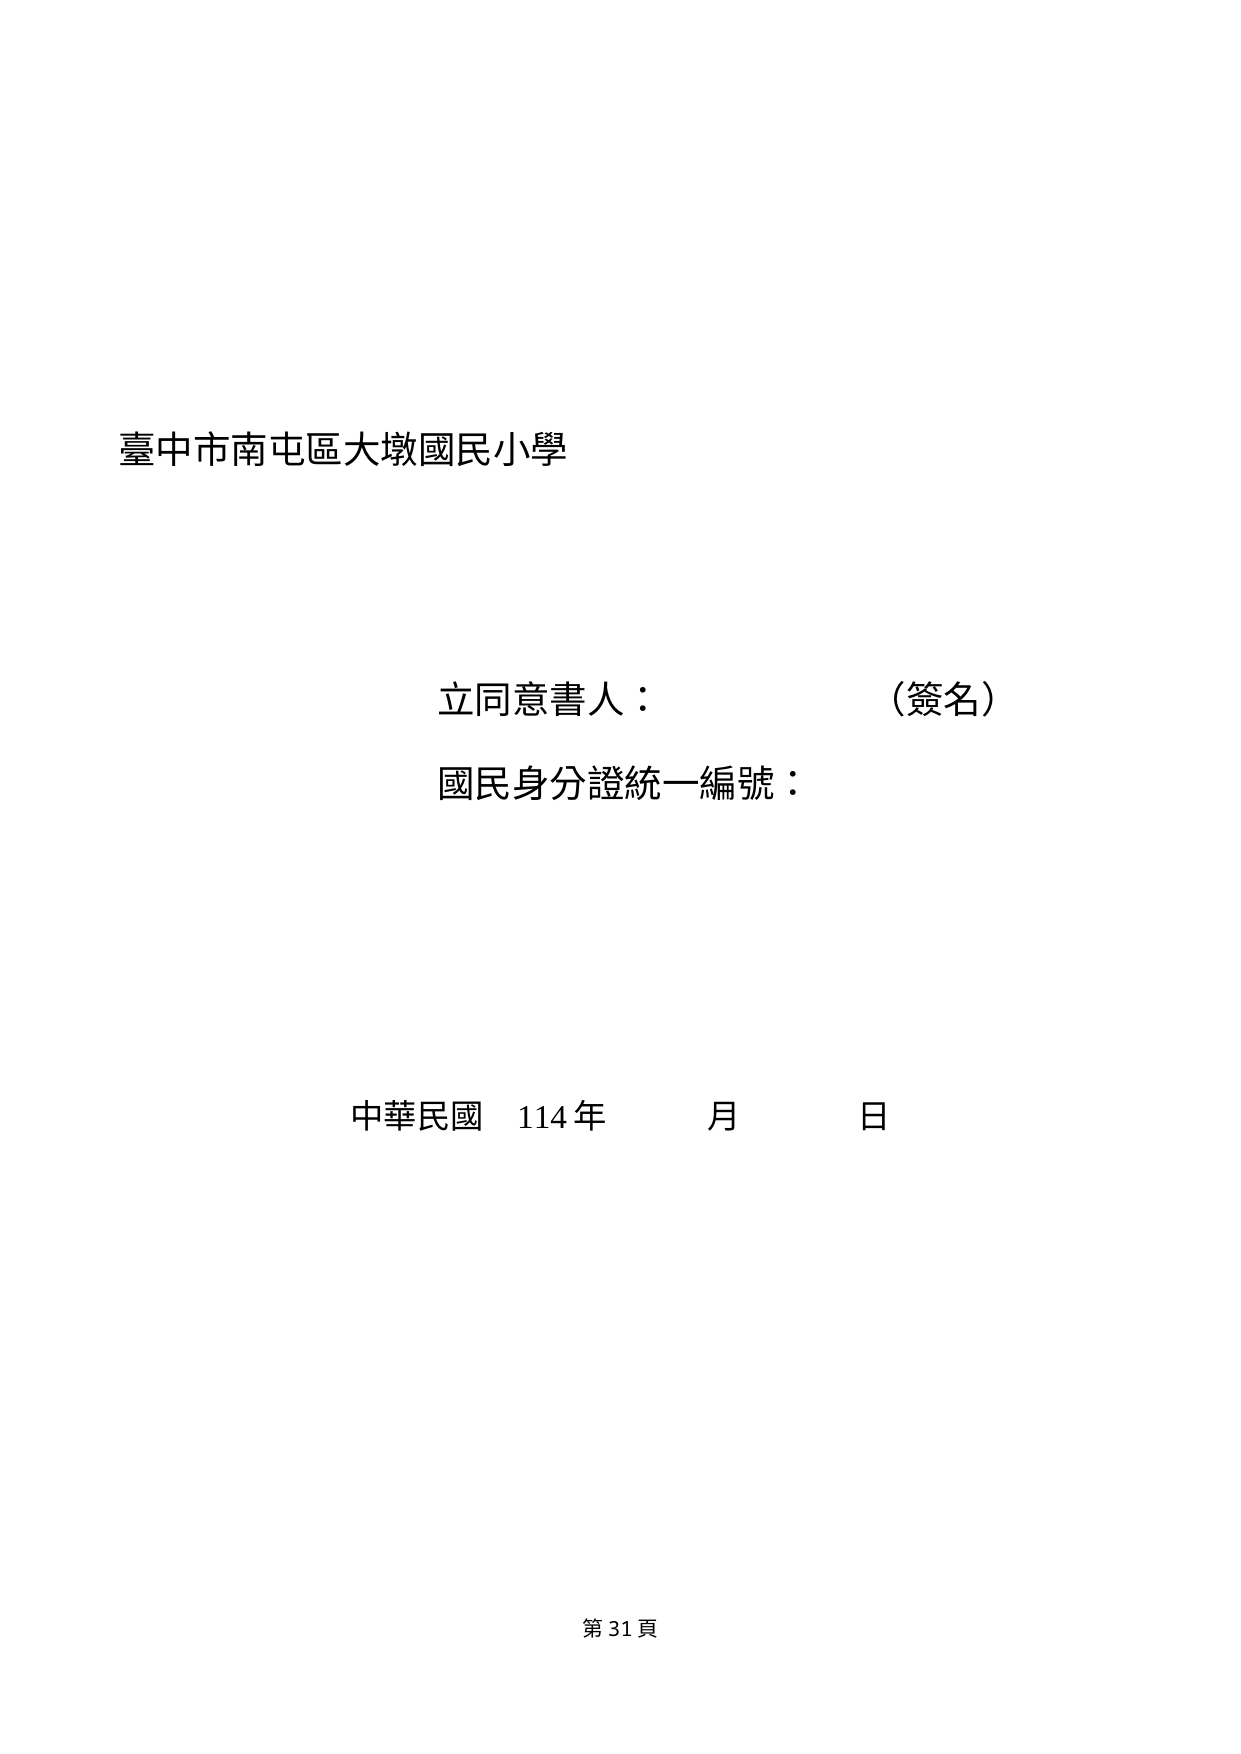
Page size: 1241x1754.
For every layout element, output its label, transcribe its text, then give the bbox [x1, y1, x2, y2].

text 中華民國 114年 月 日 [118, 1072, 1122, 1135]
text 國民身分證統一編號： [118, 739, 1122, 802]
text 臺中市南屯區大墩國民小學 [118, 406, 1122, 468]
text 立同意書人： （簽名） [118, 656, 1122, 718]
